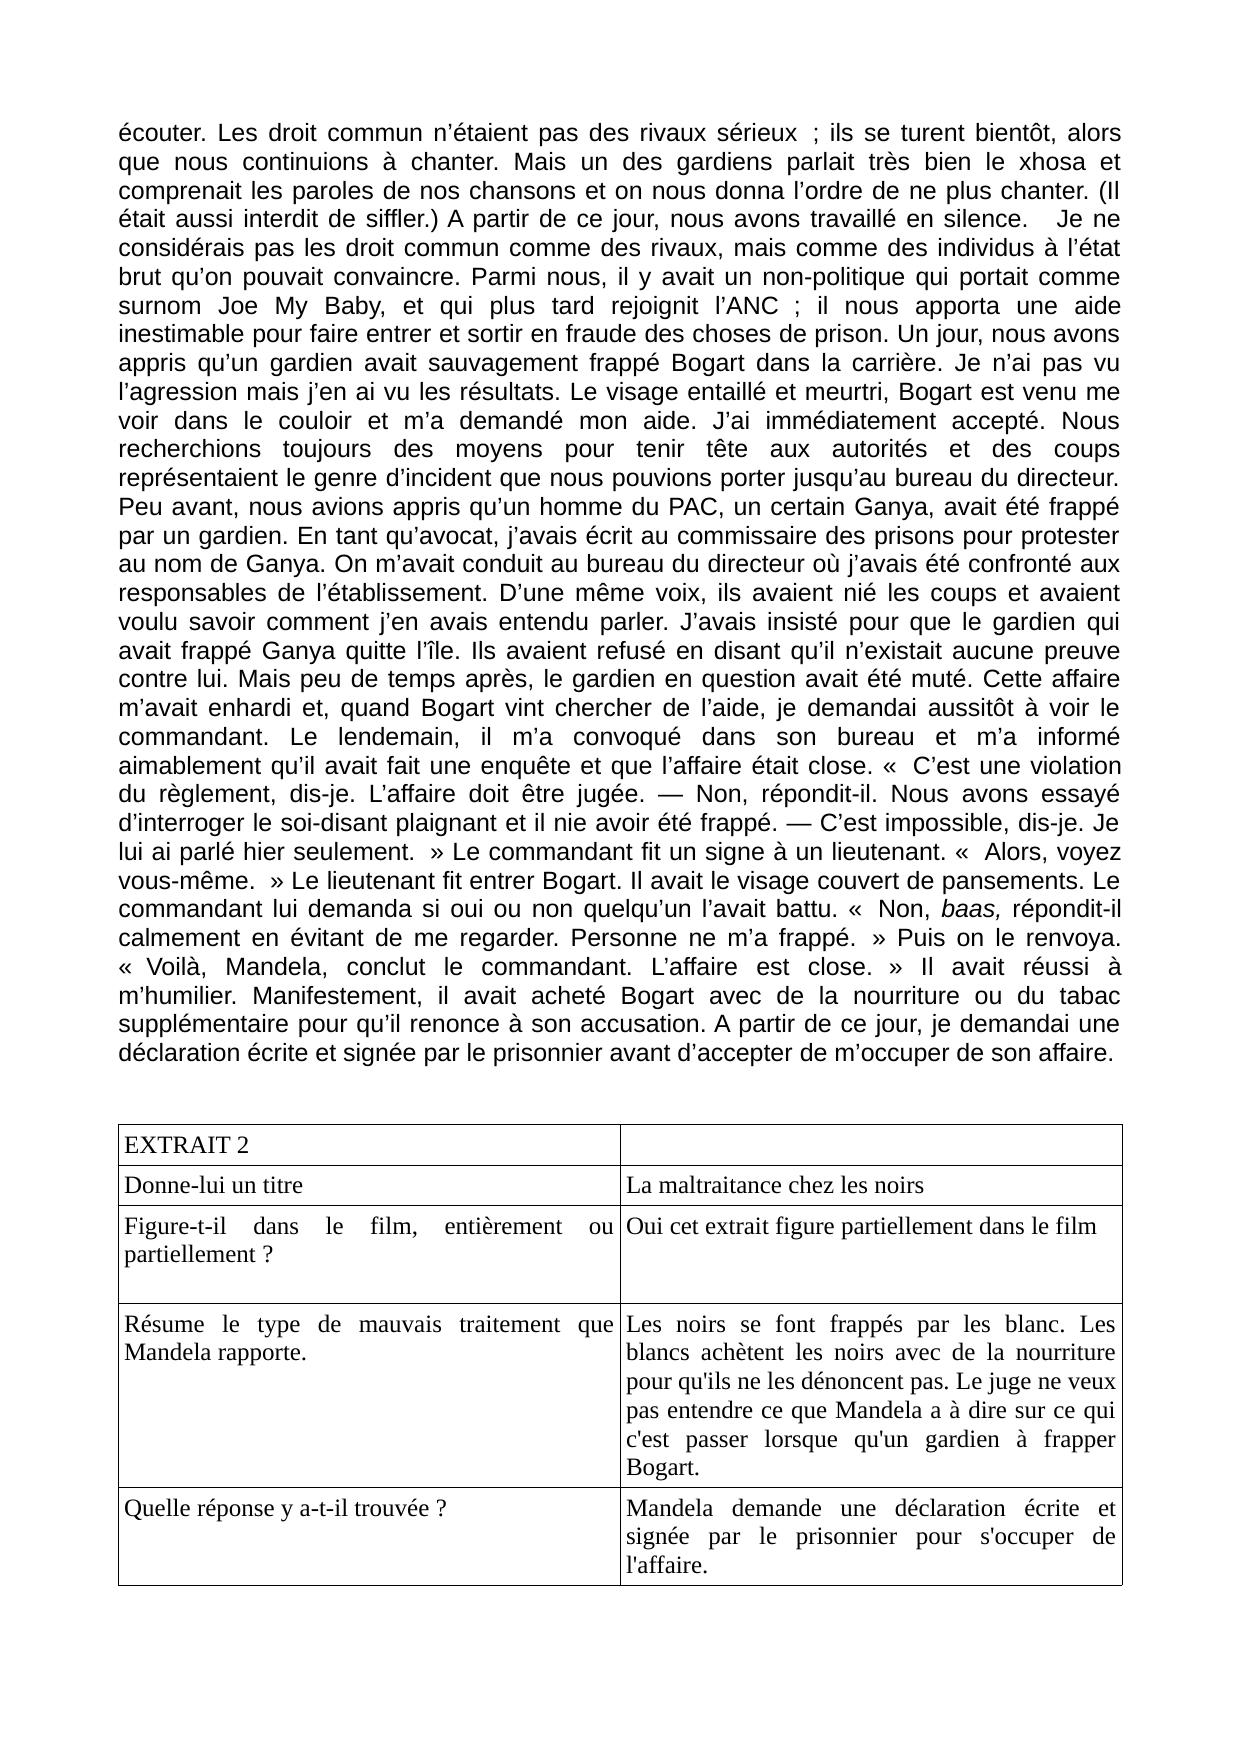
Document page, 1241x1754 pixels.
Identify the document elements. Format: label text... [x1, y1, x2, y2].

table_cell Mandela demande une déclaration écrite et signée par le prisonnier pour s'occuper de l'affaire. [621, 1488, 1122, 1585]
text écouter. Les droit commun n’étaient pas des rivaux sérieux ; ils se turent bientôt, alors que nous continuions à chanter. Mais un des gardiens parlait très bien le xhosa et comprenait les paroles de nos chansons et on nous donna l’ordre de ne plus chanter. (Il était aussi interdit de siffler.) A partir de ce jour, nous avons travaillé en silence. Je ne considérais pas les droit commun comme des rivaux, mais comme des individus à l’état brut qu’on pouvait convaincre. Parmi nous, il y avait un non-politique qui portait comme surnom Joe My Baby, et qui plus tard rejoignit l’ANC ; il nous apporta une aide inestimable pour faire entrer et sortir en fraude des choses de prison. Un jour, nous avons appris qu’un gardien avait sauvagement frappé Bogart dans la carrière. Je n’ai pas vu l’agression mais j’en ai vu les résultats. Le visage entaillé et meurtri, Bogart est venu me voir dans le couloir et m’a demandé mon aide. J’ai immédiatement accepté. Nous recherchions toujours des moyens pour tenir tête aux autorités et des coups représentaient le genre d’incident que nous pouvions porter jusqu’au bureau du directeur. Peu avant, nous avions appris qu’un homme du PAC, un certain Ganya, avait été frappé par un gardien. En tant qu’avocat, j’avais écrit au commissaire des prisons pour protester au nom de Ganya. On m’avait conduit au bureau du directeur où j’avais été confronté aux responsables de l’établissement. D’une même voix, ils avaient nié les coups et avaient voulu savoir comment j’en avais entendu parler. J’avais insisté pour que le gardien qui avait frappé Ganya quitte l’île. Ils avaient refusé en disant qu’il n’existait aucune preuve contre lui. Mais peu de temps après, le gardien en question avait été muté. Cette affaire m’avait enhardi et, quand Bogart vint chercher de l’aide, je demandai aussitôt à voir le commandant. Le lendemain, il m’a convoqué dans son bureau et m’a informé aimablement qu’il avait fait une enquête et que l’affaire était close. « C’est une violation du règlement, dis-je. L’affaire doit être jugée. — Non, répondit-il. Nous avons essayé d’interroger le soi-disant plaignant et il nie avoir été frappé. — C’est impossible, dis-je. Je lui ai parlé hier seulement. » Le commandant fit un signe à un lieutenant. « Alors, voyez vous-même. » Le lieutenant fit entrer Bogart. Il avait le visage couvert de pansements. Le commandant lui demanda si oui ou non quelqu’un l’avait battu. « Non, baas, répondit-il calmement en évitant de me regarder. Personne ne m’a frappé. » Puis on le renvoya. « Voilà, Mandela, conclut le commandant. L’affaire est close. » Il avait réussi à m’humilier. Manifestement, il avait acheté Bogart avec de la nourriture ou du tabac supplémentaire pour qu’il renonce à son accusation. A partir de ce jour, je demandai une déclaration écrite et signée par le prisonnier avant d’accepter de m’occuper de son affaire. [118, 118, 1122, 1067]
table_cell Résume le type de mauvais traitement que Mandela rapporte. [119, 1304, 620, 1487]
table_cell La maltraitance chez les noirs [621, 1166, 1122, 1205]
table_header EXTRAIT 2 [119, 1125, 620, 1165]
table_cell Oui cet extrait figure partiellement dans le film [621, 1206, 1122, 1303]
table_cell Figure-t-il dans le film, entièrement ou partiellement ? [119, 1206, 620, 1303]
table_cell Les noirs se font frappés par les blanc. Les blancs achètent les noirs avec de la nourriture pour qu'ils ne les dénoncent pas. Le juge ne veux pas entendre ce que Mandela a à dire sur ce qui c'est passer lorsque qu'un gardien à frapper Bogart. [621, 1304, 1122, 1487]
table_cell Quelle réponse y a-t-il trouvée ? [119, 1488, 620, 1585]
table_cell Donne-lui un titre [119, 1166, 620, 1205]
table_header [621, 1125, 1122, 1165]
